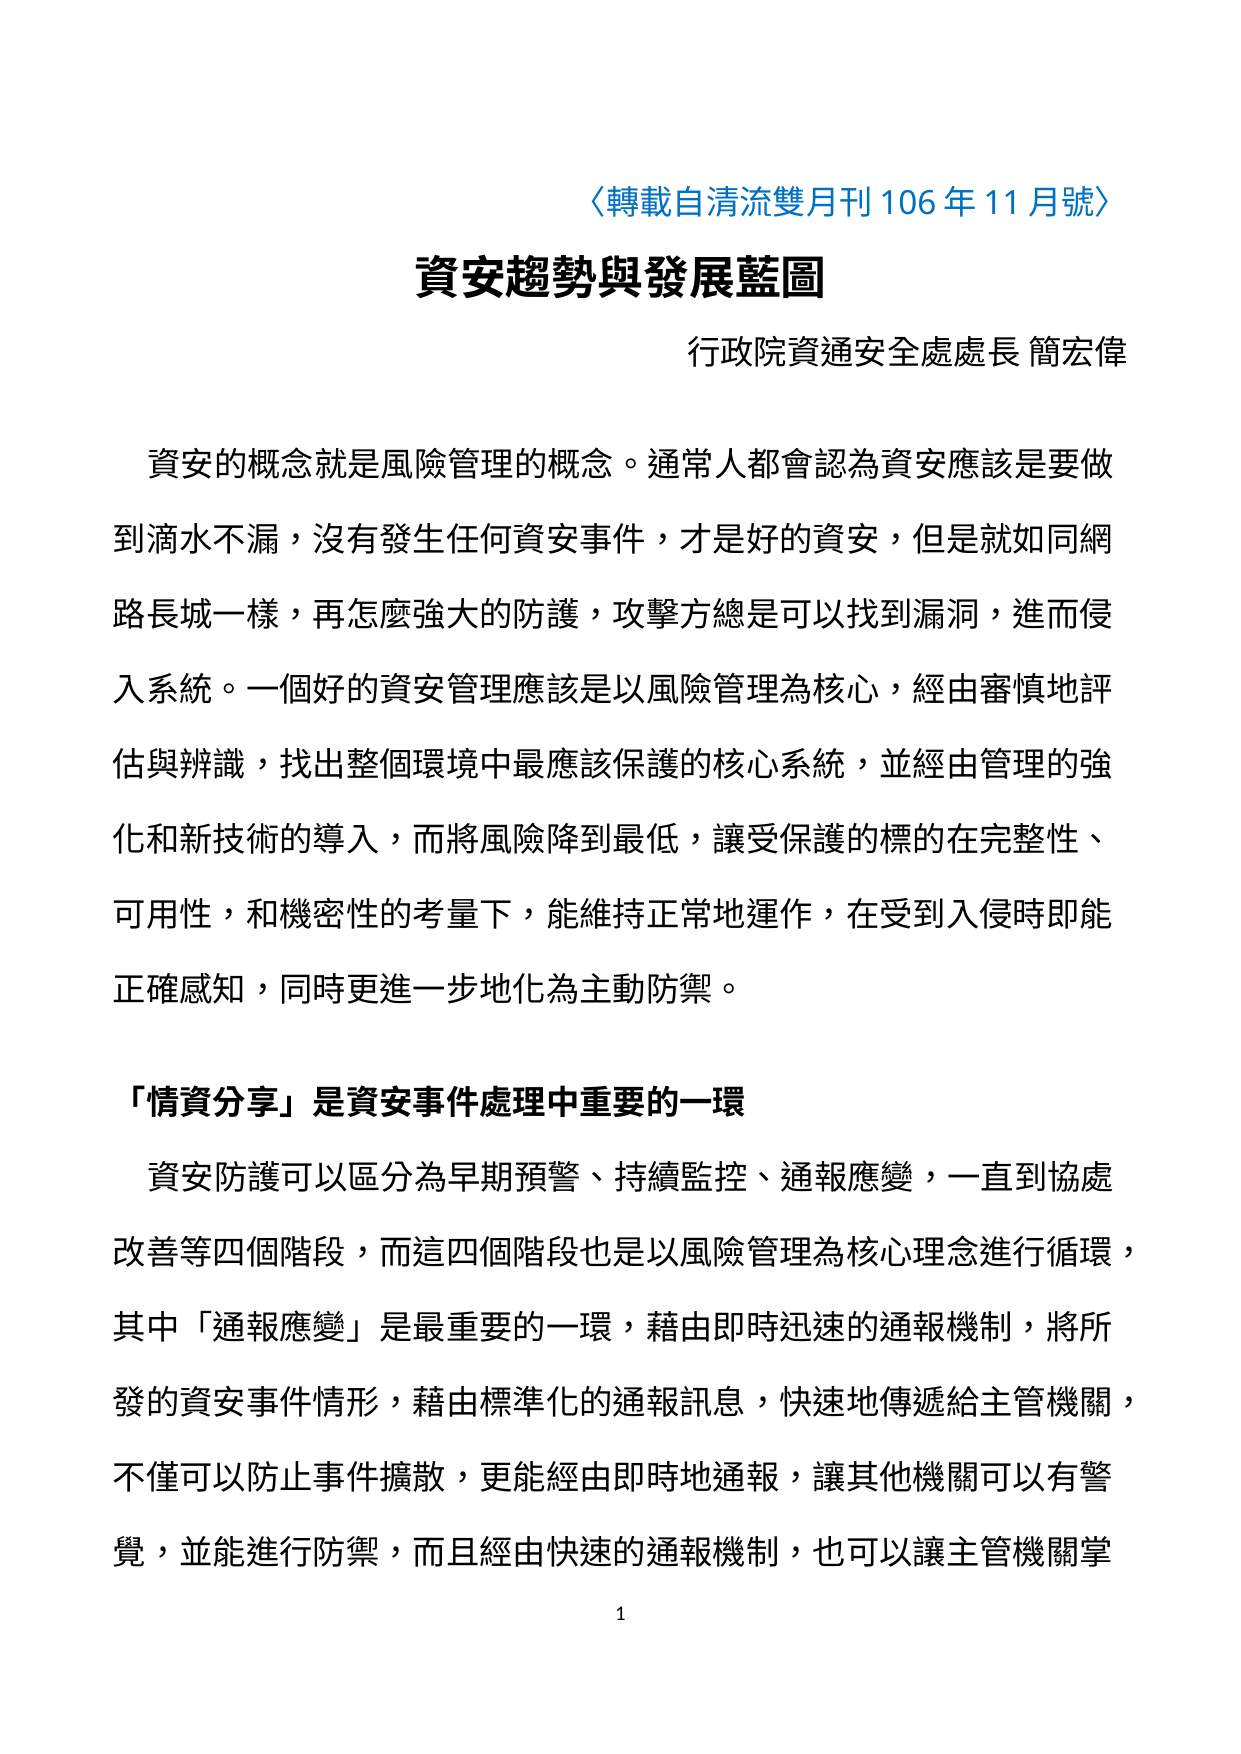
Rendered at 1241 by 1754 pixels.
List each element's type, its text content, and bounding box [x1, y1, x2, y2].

text 資安趨勢與發展藍圖 [112, 237, 1128, 312]
text 資安的概念就是風險管理的概念。通常人都會認為資安應該是要做到滴水不漏，沒有發生任何資安事件，才是好的資安，但是就如同網路長城一樣，再怎麼強大的防護，攻擊方總是可以找到漏洞，進而侵入系統。一個好的資安管理應該是以風險管理為核心，經由審慎地評估與辨識，找出整個環境中最應該保護的核心系統，並經由管理的強化和新技術的導入，而將風險降到最低，讓受保護的標的在完整性、可用性，和機密性的考量下，能維持正常地運作，在受到入侵時即能正確感知，同時更進一步地化為主動防禦。 [112, 425, 1128, 1025]
text 〈轉載自清流雙月刊106年11月號〉 [112, 162, 1128, 237]
text 行政院資通安全處處長 簡宏偉 [112, 312, 1128, 387]
text 資安防護可以區分為早期預警、持續監控、通報應變，一直到協處改善等四個階段，而這四個階段也是以風險管理為核心理念進行循環，其中「通報應變」是最重要的一環，藉由即時迅速的通報機制，將所發的資安事件情形，藉由標準化的通報訊息，快速地傳遞給主管機關，不僅可以防止事件擴散，更能經由即時地通報，讓其他機關可以有警覺，並能進行防禦，而且經由快速的通報機制，也可以讓主管機關掌握事件的影響面，以確認是單一事件，或是大範圍的攻擊，這對於資安防護都有重要的影響。例如以今年的WannaCry勒索病毒為例，經由事前的通知及提醒各政府機關應注意的事項，再加上病毒擴散期間各政府機關即時地回報，讓行政院資安處可以掌握最新的情形，將影響降到最低。而在事後，TWCERT/CC也將相關的訊息經由國際連結管道，傳遞給其他國家，透由國內政府機關內的縱深防護，到跨機關的資安訊息交換，乃至跨國間的資安聯防，使得資安事件的影響可以降到最低，不致造成重大的損害。 [112, 1137, 1128, 1587]
text 「情資分享」是資安事件處理中重要的一環 [112, 1062, 1128, 1137]
